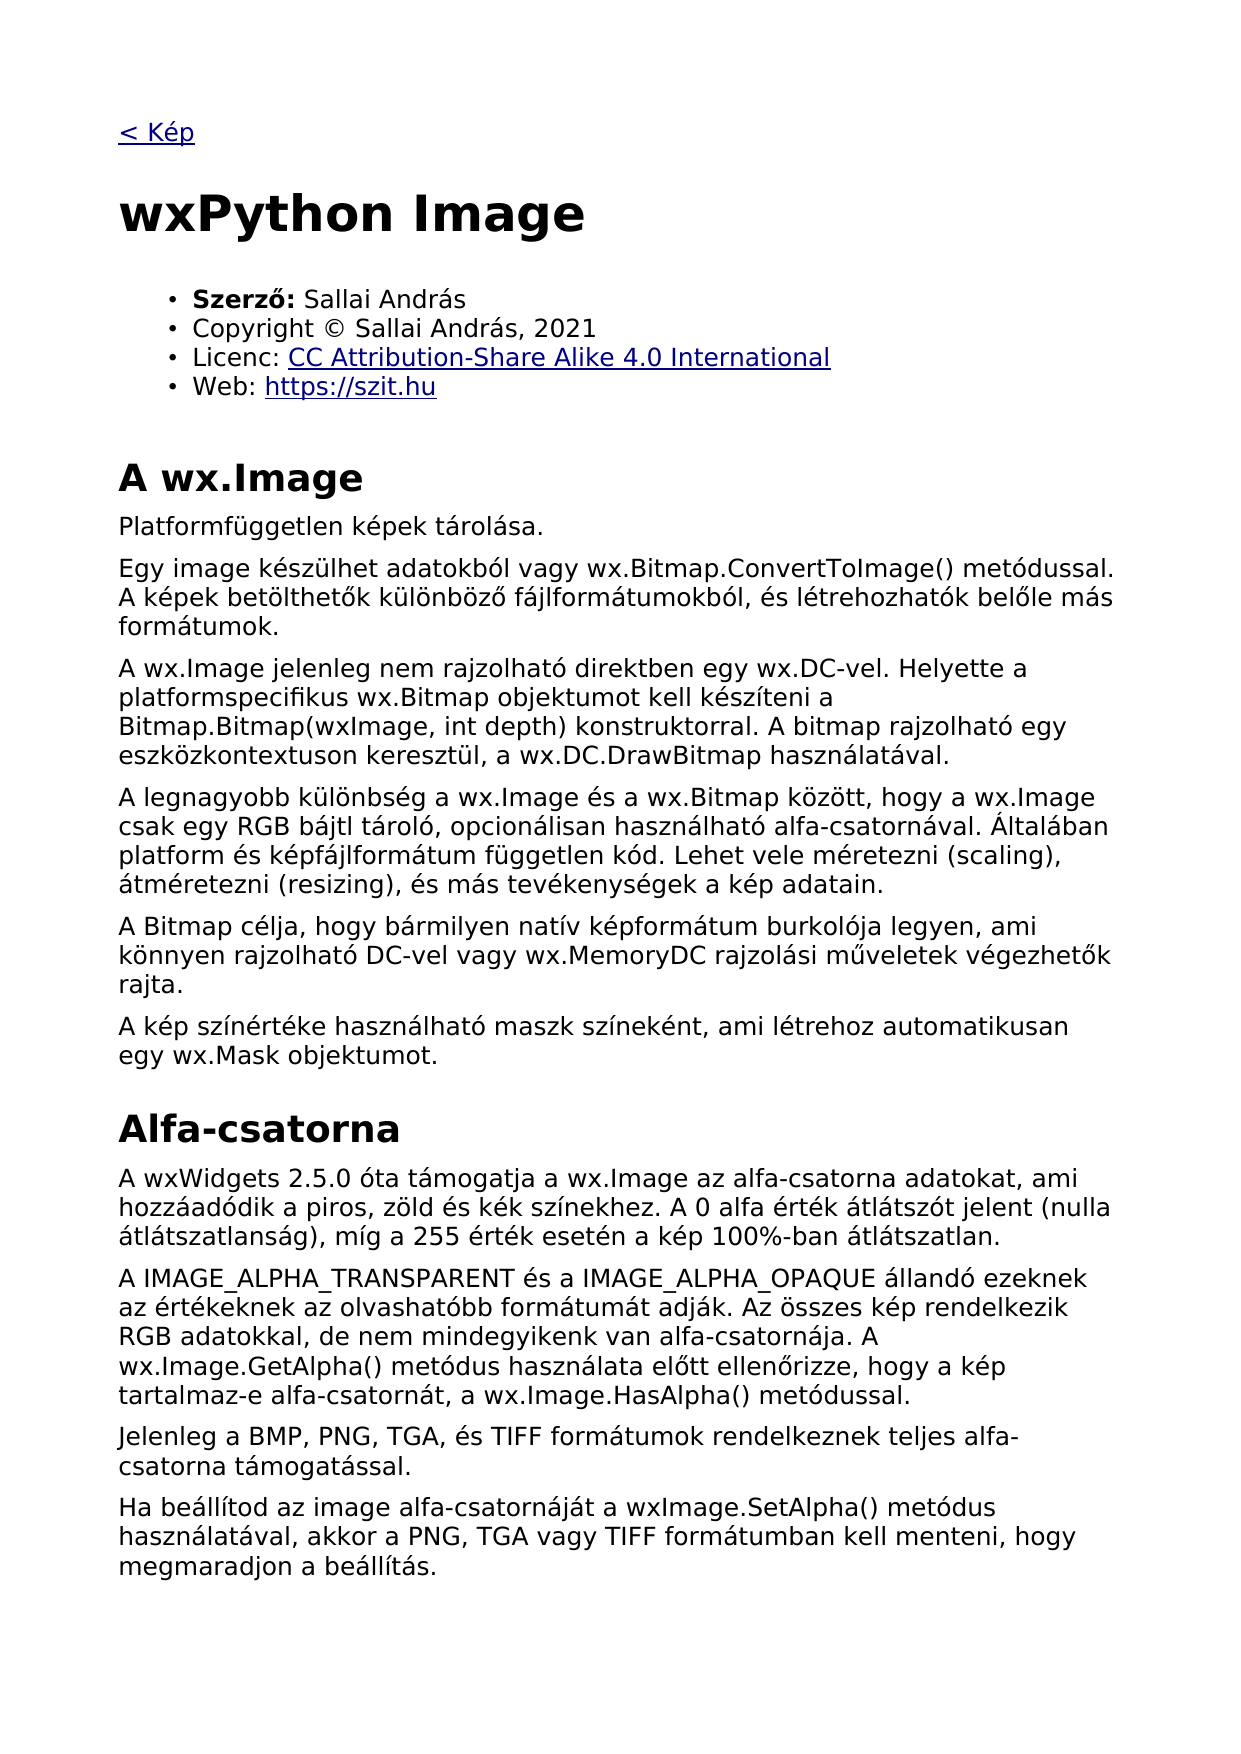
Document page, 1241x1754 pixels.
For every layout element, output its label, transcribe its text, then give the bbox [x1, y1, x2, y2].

text Egy image készülhet adatokból vagy wx.Bitmap.ConvertToImage() metódussal. A képek betölthetők különböző fájlformátumokból, és létrehozhatók belőle más formátumok. [118, 554, 1122, 641]
text A wx.Image jelenleg nem rajzolható direktben egy wx.DC-vel. Helyette a platformspecifikus wx.Bitmap objektumot kell készíteni a Bitmap.Bitmap(wxImage, int depth) konstruktorral. A bitmap rajzolható egy eszközkontextuson keresztül, a wx.DC.DrawBitmap használatával. [118, 654, 1122, 771]
text A Bitmap célja, hogy bármilyen natív képformátum burkolója legyen, ami könnyen rajzolható DC-vel vagy wx.MemoryDC rajzolási műveletek végezhetők rajta. [118, 912, 1122, 1000]
text < Kép [118, 118, 1122, 147]
list Web: https://szit.hu [177, 372, 1122, 402]
text A IMAGE_ALPHA_TRANSPARENT és a IMAGE_ALPHA_OPAQUE állandó ezeknek az értékeknek az olvashatóbb formátumát adják. Az összes kép rendelkezik RGB adatokkal, de nem mindegyikenk van alfa-csatornája. A wx.Image.GetAlpha() metódus használata előtt ellenőrizze, hogy a kép tartalmaz-e alfa-csatornát, a wx.Image.HasAlpha() metódussal. [118, 1264, 1122, 1410]
text A kép színértéke használható maszk színeként, ami létrehoz automatikusan egy wx.Mask objektumot. [118, 1012, 1122, 1071]
list Copyright © Sallai András, 2021 [177, 314, 1122, 343]
text A wxWidgets 2.5.0 óta támogatja a wx.Image az alfa-csatorna adatokat, ami hozzáadódik a piros, zöld és kék színekhez. A 0 alfa érték átlátszót jelent (nulla átlátszatlanság), míg a 255 érték esetén a kép 100%-ban átlátszatlan. [118, 1164, 1122, 1252]
subtitle Alfa-csatorna [118, 1108, 1122, 1152]
text Platformfüggetlen képek tárolása. [118, 512, 1122, 541]
text Jelenleg a BMP, PNG, TGA, és TIFF formátumok rendelkeznek teljes alfa-csatorna támogatással. [118, 1423, 1122, 1481]
list Licenc: CC Attribution-Share Alike 4.0 International [177, 343, 1122, 372]
list Szerző: Sallai András [177, 285, 1122, 314]
text A legnagyobb különbség a wx.Image és a wx.Bitmap között, hogy a wx.Image csak egy RGB bájtl tároló, opcionálisan használható alfa-csatornával. Általában platform és képfájlformátum független kód. Lehet vele méretezni (scaling), átméretezni (resizing), és más tevékenységek a kép adatain. [118, 783, 1122, 900]
subtitle A wx.Image [118, 456, 1122, 500]
subtitle wxPython Image [118, 185, 1122, 243]
text Ha beállítod az image alfa-csatornáját a wxImage.SetAlpha() metódus használatával, akkor a PNG, TGA vagy TIFF formátumban kell menteni, hogy megmaradjon a beállítás. [118, 1493, 1122, 1581]
